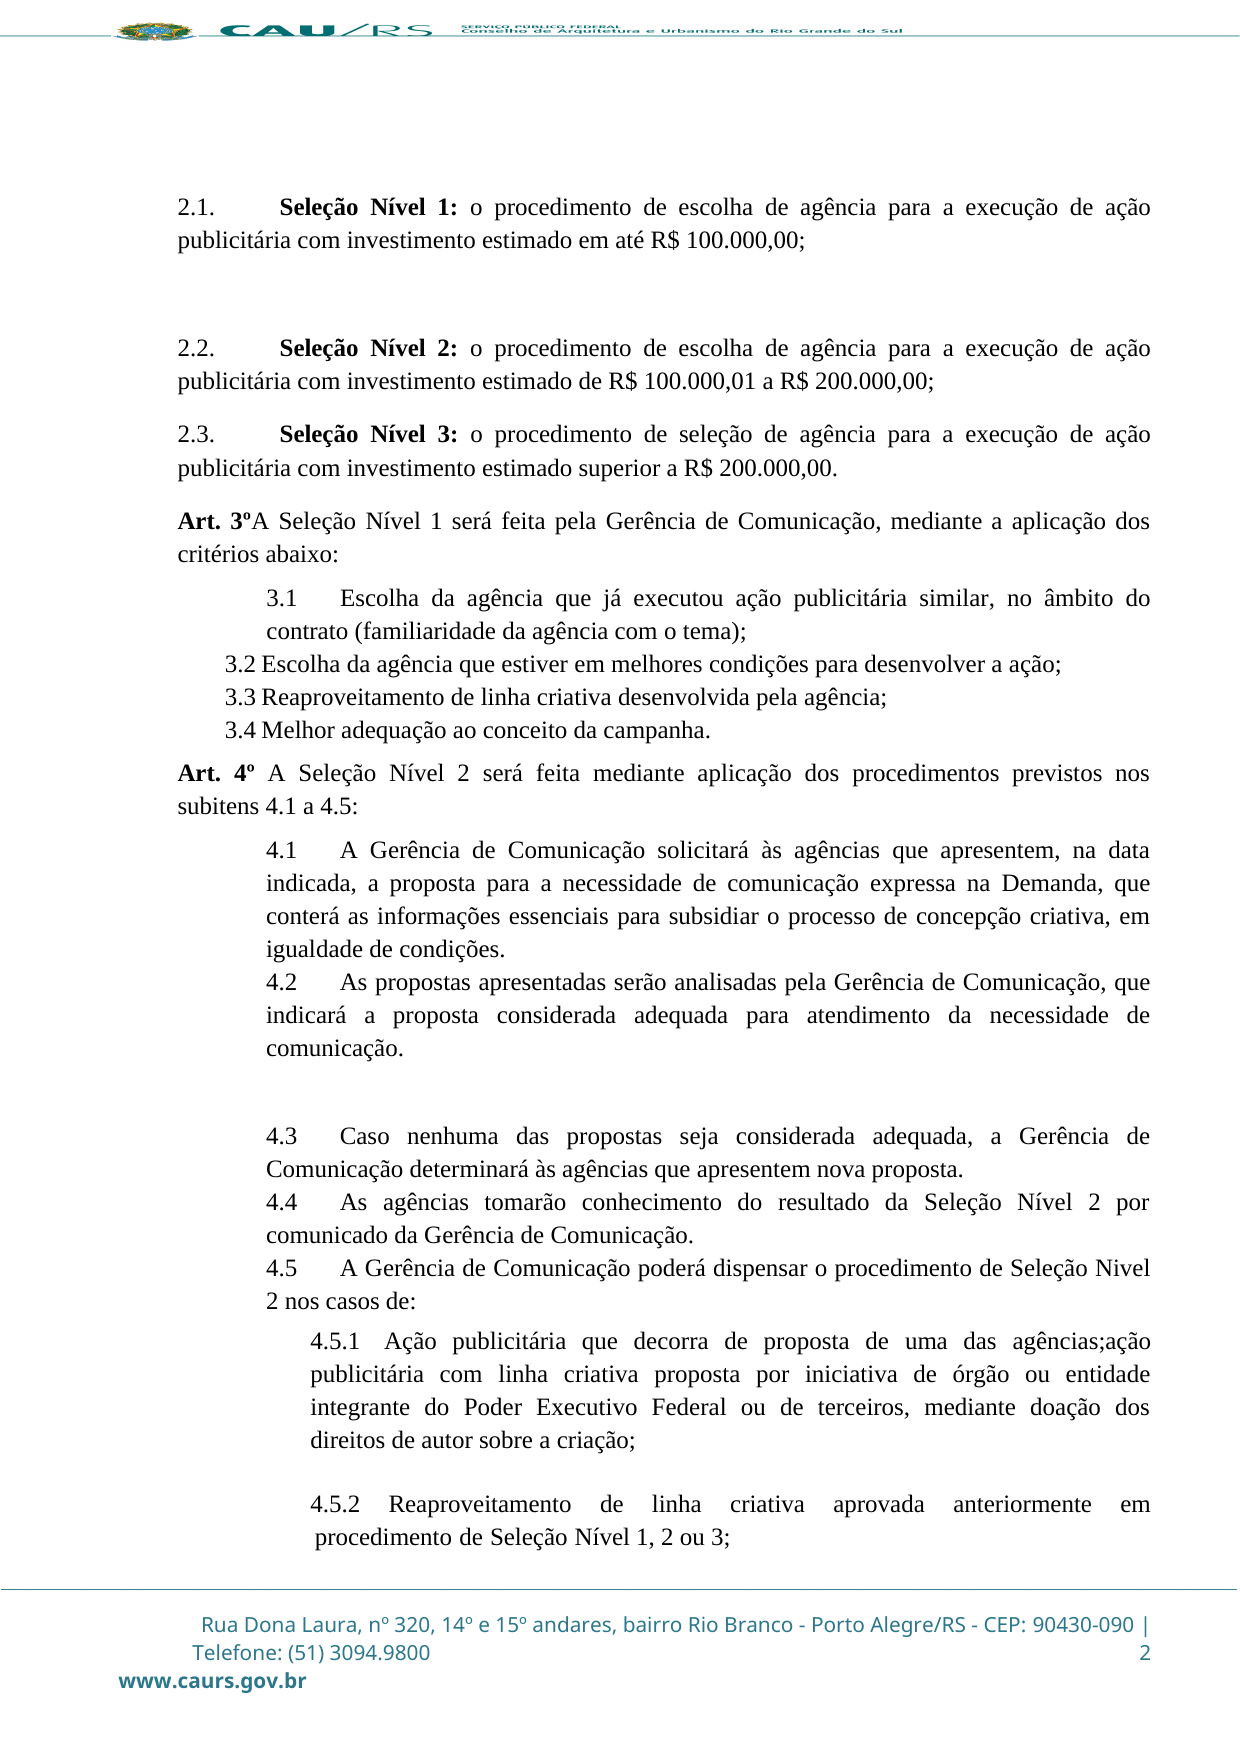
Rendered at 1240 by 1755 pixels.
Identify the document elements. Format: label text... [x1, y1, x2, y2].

list Seleção Nível 1: o procedimento de escolha de agência para a execução de ação publicitária com investimento estimado em até R$ 100.000,00; [177, 192, 1152, 254]
list A Gerência de Comunicação poderá dispensar o procedimento de Seleção Nivel 2 nos casos de: [266, 1253, 1151, 1315]
list Melhor adequação ao conceito da campanha. [224, 715, 1151, 744]
text Art. 4º A Seleção Nível 2 será feita mediante aplicação dos procedimentos previstos nos subitens 4.1 a 4.5: [177, 758, 1152, 820]
list As propostas apresentadas serão analisadas pela Gerência de Comunicação, que indicará a proposta considerada adequada para atendimento da necessidade de comunicação. [266, 967, 1151, 1062]
list Escolha da agência que estiver em melhores condições para desenvolver a ação; [224, 649, 1151, 678]
list Ação publicitária que decorra de proposta de uma das agências;ação publicitária com linha criativa proposta por iniciativa de órgão ou entidade integrante do Poder Executivo Federal ou de terceiros, mediante doação dos direitos de autor sobre a criação; [310, 1326, 1151, 1454]
list A Gerência de Comunicação solicitará às agências que apresentem, na data indicada, a proposta para a necessidade de comunicação expressa na Demanda, que conterá as informações essenciais para subsidiar o processo de concepção criativa, em igualdade de condições. [266, 835, 1151, 963]
list Reaproveitamento de linha criativa aprovada anteriormente em procedimento de Seleção Nível 1, 2 ou 3; [310, 1489, 1151, 1551]
list Escolha da agência que já executou ação publicitária similar, no âmbito do contrato (familiaridade da agência com o tema); [266, 583, 1151, 645]
list Seleção Nível 2: o procedimento de escolha de agência para a execução de ação publicitária com investimento estimado de R$ 100.000,01 a R$ 200.000,00; [177, 333, 1152, 394]
list Seleção Nível 3: o procedimento de seleção de agência para a execução de ação publicitária com investimento estimado superior a R$ 200.000,00. [177, 419, 1152, 481]
list Caso nenhuma das propostas seja considerada adequada, a Gerência de Comunicação determinará às agências que apresentem nova proposta. [266, 1121, 1151, 1183]
list Reaproveitamento de linha criativa desenvolvida pela agência; [224, 682, 1151, 711]
text Art. 3ºA Seleção Nível 1 será feita pela Gerência de Comunicação, mediante a aplicação dos critérios abaixo: [177, 506, 1152, 568]
list As agências tomarão conhecimento do resultado da Seleção Nível 2 por comunicado da Gerência de Comunicação. [266, 1187, 1151, 1249]
